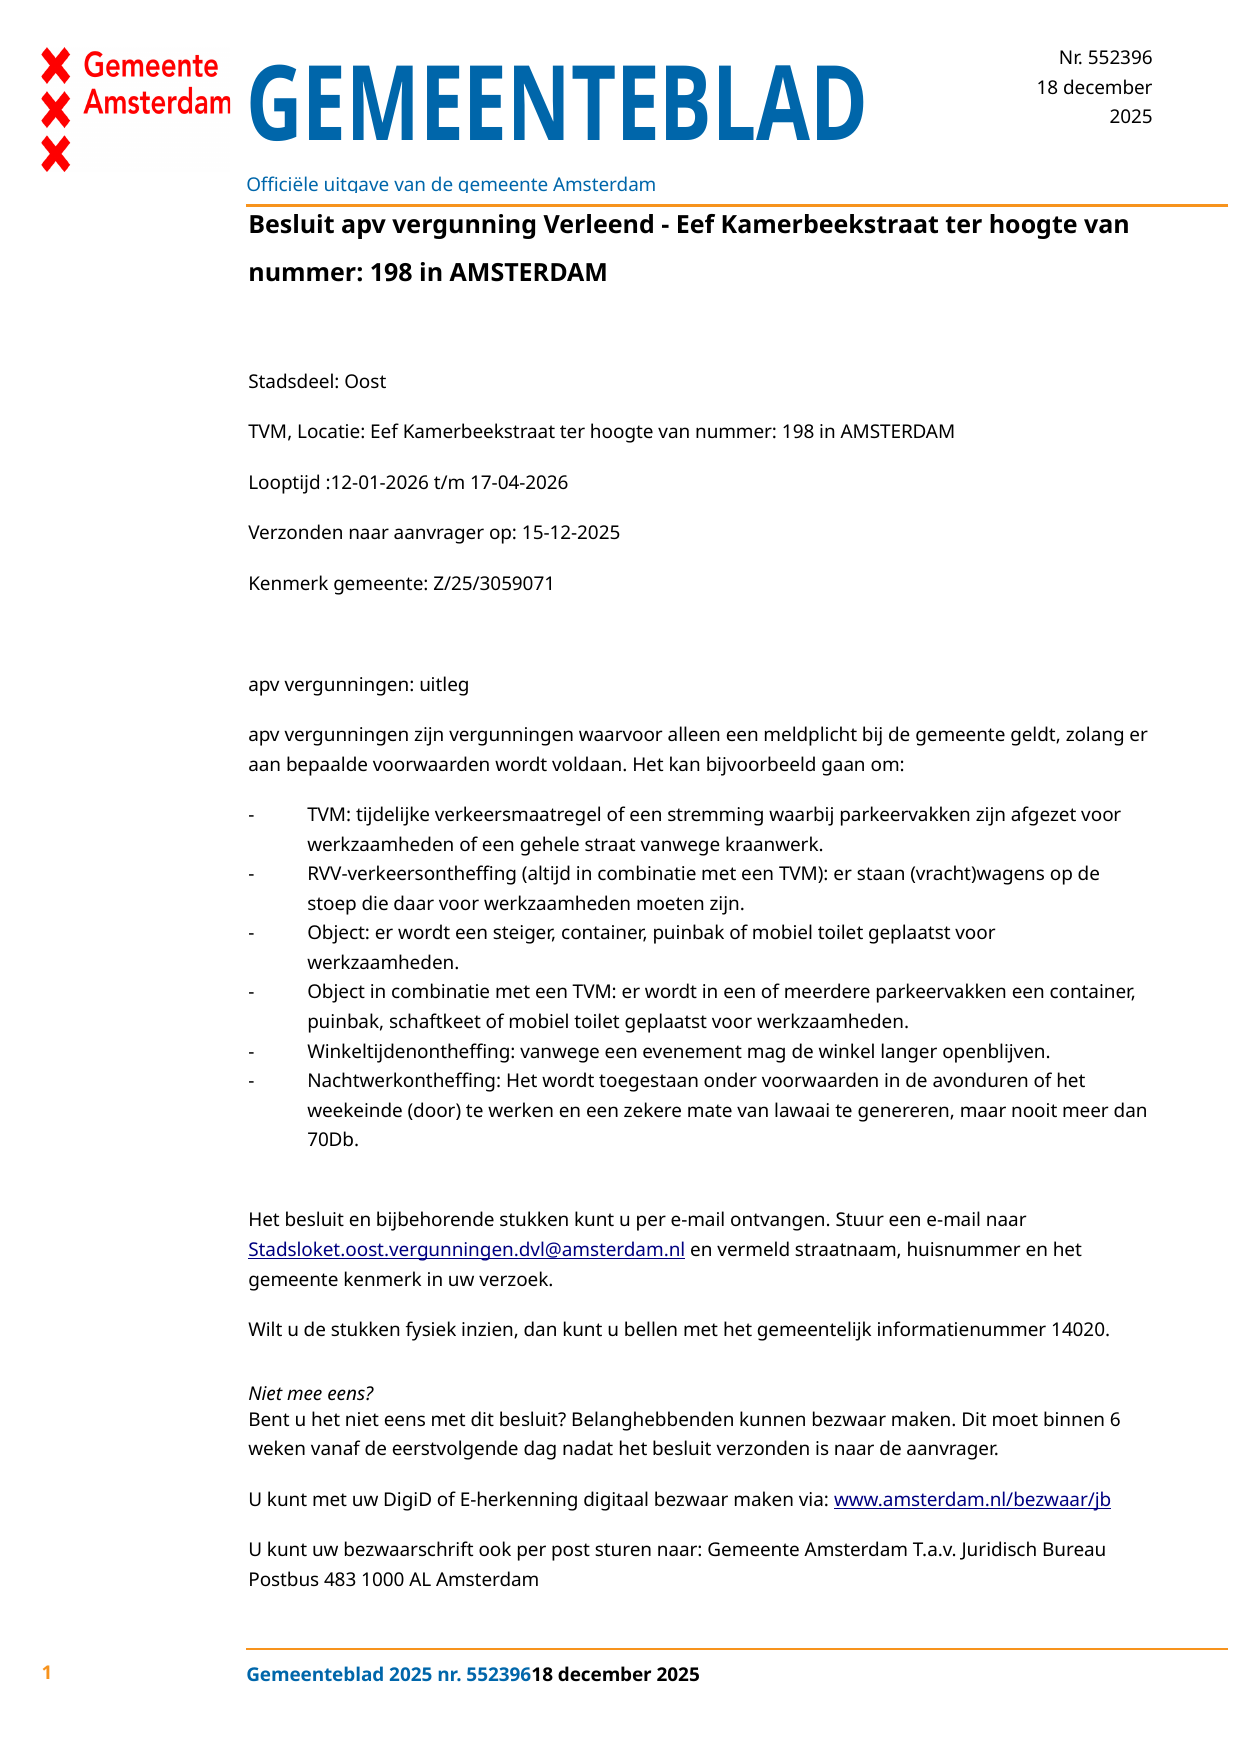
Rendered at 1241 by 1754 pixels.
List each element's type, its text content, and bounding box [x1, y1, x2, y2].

list Nachtwerkontheffing: Het wordt toegestaan onder voorwaarden in de avonduren of het weekeinde (door) te werken en een zekere mate van lawaai te genereren, maar nooit meer dan 70Db. [248, 1067, 1152, 1152]
text U kunt met uw DigiD of E-herkenning digitaal bezwaar maken via: www.amsterdam.nl/bezwaar/jb [248, 1486, 1152, 1512]
text Het besluit en bijbehorende stukken kunt u per e-mail ontvangen. Stuur een e-mail naar Stadsloket.oost.vergunningen.dvl@amsterdam.nl en vermeld straatnaam, huisnummer en het gemeente kenmerk in uw verzoek. [248, 1207, 1152, 1292]
picture [41, 47, 231, 172]
list Winkeltijdenontheffing: vanwege een evenement mag de winkel langer openblijven. [248, 1038, 1152, 1064]
text Bent u het niet eens met dit besluit? Belanghebbenden kunnen bezwaar maken. Dit moet binnen 6 weken vanaf de eerstvolgende dag nadat het besluit verzonden is naar de aanvrager. [248, 1406, 1152, 1461]
text apv vergunningen: uitleg [248, 671, 1152, 697]
text Looptijd :12-01-2026 t/m 17-04-2026 [248, 469, 1152, 495]
text Stadsdeel: Oost [248, 368, 1152, 394]
list RVV-verkeersontheffing (altijd in combinatie met een TVM): er staan (vracht)wagens op de stoep die daar voor werkzaamheden moeten zijn. [248, 860, 1152, 916]
text Besluit apv vergunning Verleend - Eef Kamerbeekstraat ter hoogte van nummer: 198 in AMSTERDAM [248, 207, 1152, 288]
text Wilt u de stukken fysiek inzien, dan kunt u bellen met het gemeentelijk informatienummer 14020. [248, 1316, 1152, 1342]
text Verzonden naar aanvrager op: 15-12-2025 [248, 519, 1152, 545]
list Object: er wordt een steiger, container, puinbak of mobiel toilet geplaatst voor werkzaamheden. [248, 919, 1152, 975]
text TVM, Locatie: Eef Kamerbeekstraat ter hoogte van nummer: 198 in AMSTERDAM [248, 419, 1152, 444]
text Niet mee eens? [248, 1380, 1152, 1406]
text Kenmerk gemeente: Z/25/3059071 [248, 570, 1152, 596]
list Object in combinatie met een TVM: er wordt in een of meerdere parkeervakken een container, puinbak, schaftkeet of mobiel toilet geplaatst voor werkzaamheden. [248, 979, 1152, 1034]
list TVM: tijdelijke verkeersmaatregel of een stremming waarbij parkeervakken zijn afgezet voor werkzaamheden of een gehele straat vanwege kraanwerk. [248, 801, 1152, 857]
text U kunt uw bezwaarschrift ook per post sturen naar: Gemeente Amsterdam T.a.v. Juridisch Bureau Postbus 483 1000 AL Amsterdam [248, 1536, 1152, 1592]
text apv vergunningen zijn vergunningen waarvoor alleen een meldplicht bij de gemeente geldt, zolang er aan bepaalde voorwaarden wordt voldaan. Het kan bijvoorbeeld gaan om: [248, 721, 1152, 777]
